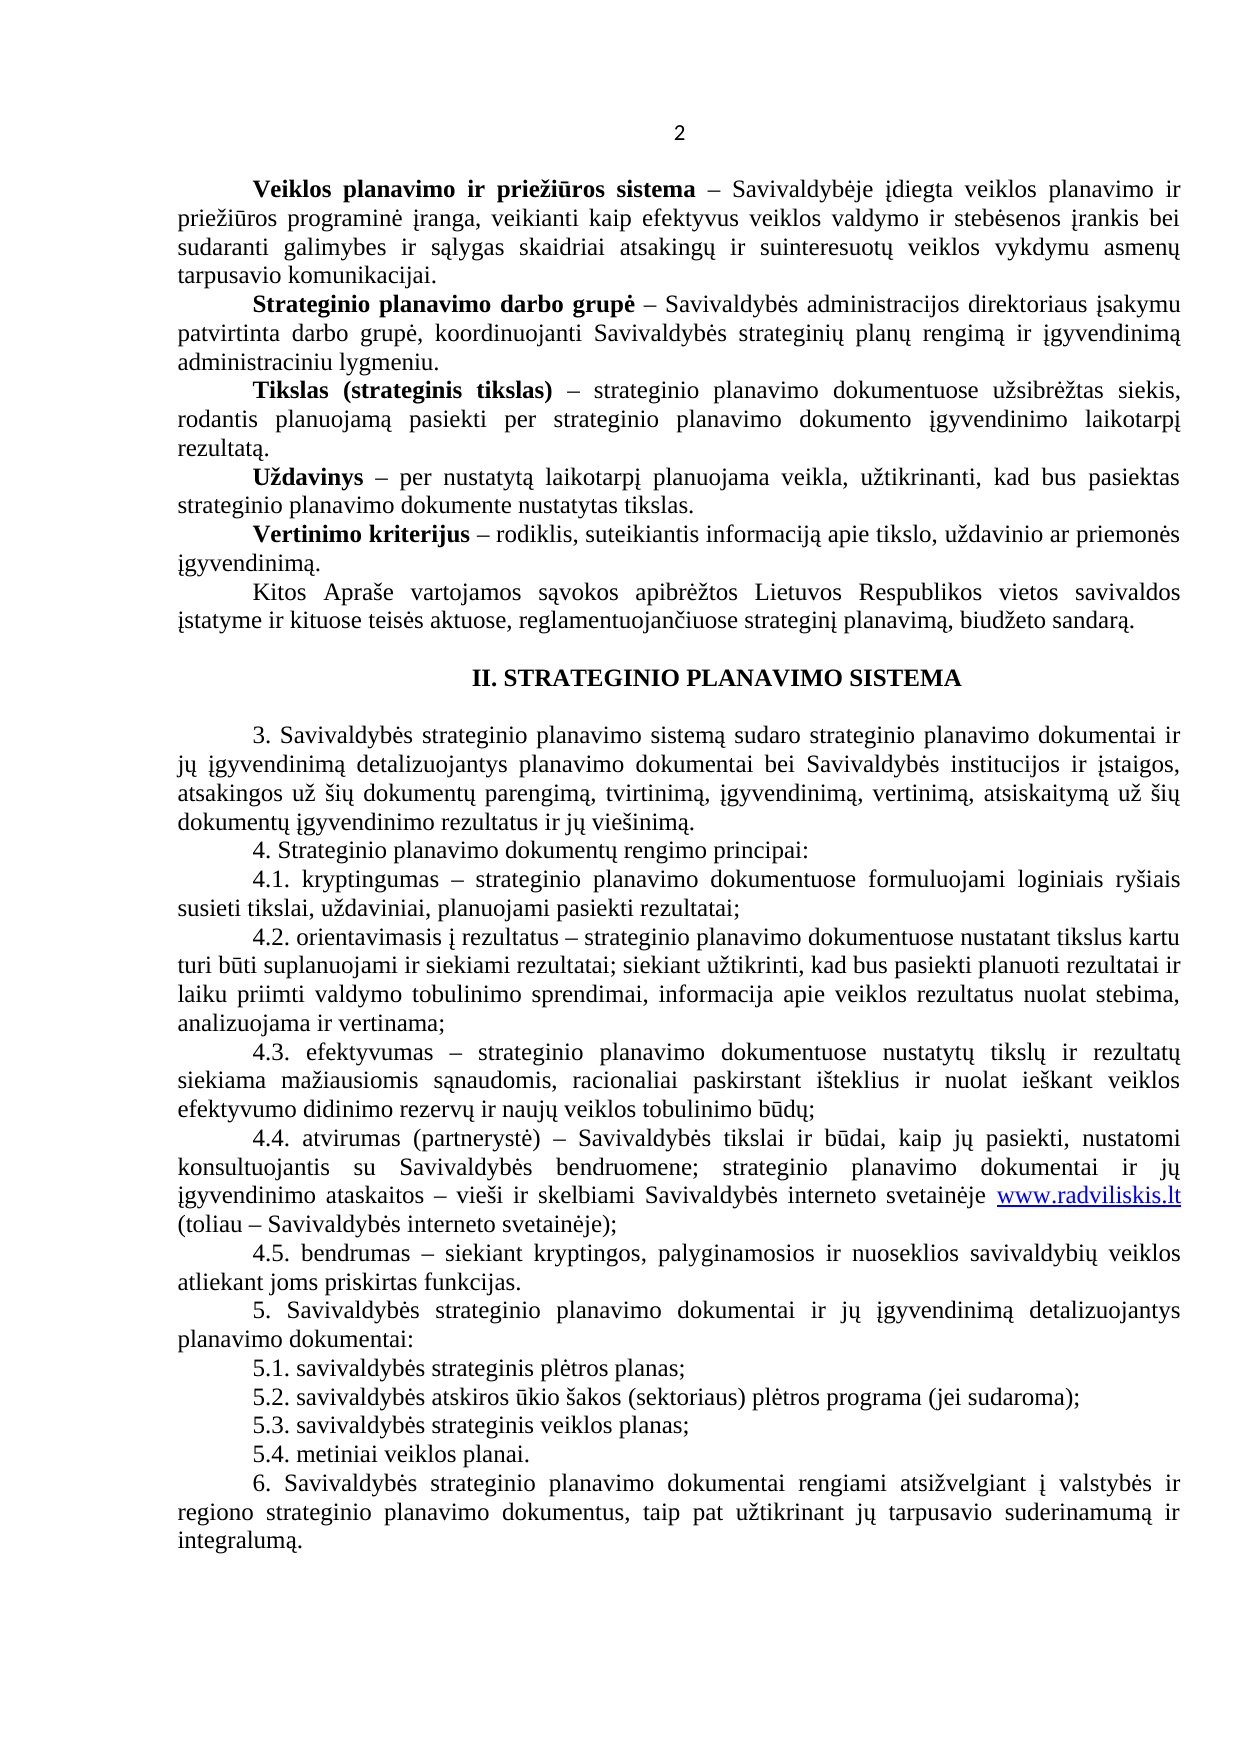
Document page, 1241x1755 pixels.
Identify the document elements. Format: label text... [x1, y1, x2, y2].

text Vertinimo kriterijus – rodiklis, suteikiantis informaciją apie tikslo, uždavinio ar priemonės įgyvendinimą. [177, 519, 1181, 577]
text 5.1. savivaldybės strateginis plėtros planas; [177, 1353, 1181, 1382]
text Uždavinys – per nustatytą laikotarpį planuojama veikla, užtikrinanti, kad bus pasiektas strateginio planavimo dokumente nustatytas tikslas. [177, 462, 1181, 519]
text 6. Savivaldybės strateginio planavimo dokumentai rengiami atsižvelgiant į valstybės ir regiono strateginio planavimo dokumentus, taip pat užtikrinant jų tarpusavio suderinamumą ir integralumą. [177, 1468, 1181, 1554]
text 3. Savivaldybės strateginio planavimo sistemą sudaro strateginio planavimo dokumentai ir jų įgyvendinimą detalizuojantys planavimo dokumentai bei Savivaldybės institucijos ir įstaigos, atsakingos už šių dokumentų parengimą, tvirtinimą, įgyvendinimą, vertinimą, atsiskaitymą už šių dokumentų įgyvendinimo rezultatus ir jų viešinimą. [177, 720, 1181, 835]
text Tikslas (strateginis tikslas) – strateginio planavimo dokumentuose užsibrėžtas siekis, rodantis planuojamą pasiekti per strateginio planavimo dokumento įgyvendinimo laikotarpį rezultatą. [177, 375, 1181, 462]
text Veiklos planavimo ir priežiūros sistema – Savivaldybėje įdiegta veiklos planavimo ir priežiūros programinė įranga, veikianti kaip efektyvus veiklos valdymo ir stebėsenos įrankis bei sudaranti galimybes ir sąlygas skaidriai atsakingų ir suinteresuotų veiklos vykdymu asmenų tarpusavio komunikacijai. [177, 174, 1181, 289]
text 5.4. metiniai veiklos planai. [177, 1439, 1181, 1468]
text 5.3. savivaldybės strateginis veiklos planas; [177, 1410, 1181, 1439]
text 4. Strateginio planavimo dokumentų rengimo principai: [177, 835, 1181, 864]
text Strateginio planavimo darbo grupė – Savivaldybės administracijos direktoriaus įsakymu patvirtinta darbo grupė, koordinuojanti Savivaldybės strateginių planų rengimą ir įgyvendinimą administraciniu lygmeniu. [177, 289, 1181, 375]
text 4.4. atvirumas (partnerystė) – Savivaldybės tikslai ir būdai, kaip jų pasiekti, nustatomi konsultuojantis su Savivaldybės bendruomene; strateginio planavimo dokumentai ir jų įgyvendinimo ataskaitos – vieši ir skelbiami Savivaldybės interneto svetainėje www.radviliskis.lt (toliau – Savivaldybės interneto svetainėje); [177, 1123, 1181, 1238]
text Kitos Apraše vartojamos sąvokos apibrėžtos Lietuvos Respublikos vietos savivaldos įstatyme ir kituose teisės aktuose, reglamentuojančiuose strateginį planavimą, biudžeto sandarą. [177, 577, 1181, 634]
text 5.2. savivaldybės atskiros ūkio šakos (sektoriaus) plėtros programa (jei sudaroma); [177, 1382, 1181, 1410]
text II. STRATEGINIO PLANAVIMO SISTEMA [177, 663, 1181, 692]
text 4.3. efektyvumas – strateginio planavimo dokumentuose nustatytų tikslų ir rezultatų siekiama mažiausiomis sąnaudomis, racionaliai paskirstant išteklius ir nuolat ieškant veiklos efektyvumo didinimo rezervų ir naujų veiklos tobulinimo būdų; [177, 1037, 1181, 1123]
text 5. Savivaldybės strateginio planavimo dokumentai ir jų įgyvendinimą detalizuojantys planavimo dokumentai: [177, 1295, 1181, 1353]
text 4.2. orientavimasis į rezultatus – strateginio planavimo dokumentuose nustatant tikslus kartu turi būti suplanuojami ir siekiami rezultatai; siekiant užtikrinti, kad bus pasiekti planuoti rezultatai ir laiku priimti valdymo tobulinimo sprendimai, informacija apie veiklos rezultatus nuolat stebima, analizuojama ir vertinama; [177, 922, 1181, 1037]
text 4.5. bendrumas – siekiant kryptingos, palyginamosios ir nuoseklios savivaldybių veiklos atliekant joms priskirtas funkcijas. [177, 1238, 1181, 1295]
text 4.1. kryptingumas – strateginio planavimo dokumentuose formuluojami loginiais ryšiais susieti tikslai, uždaviniai, planuojami pasiekti rezultatai; [177, 864, 1181, 922]
